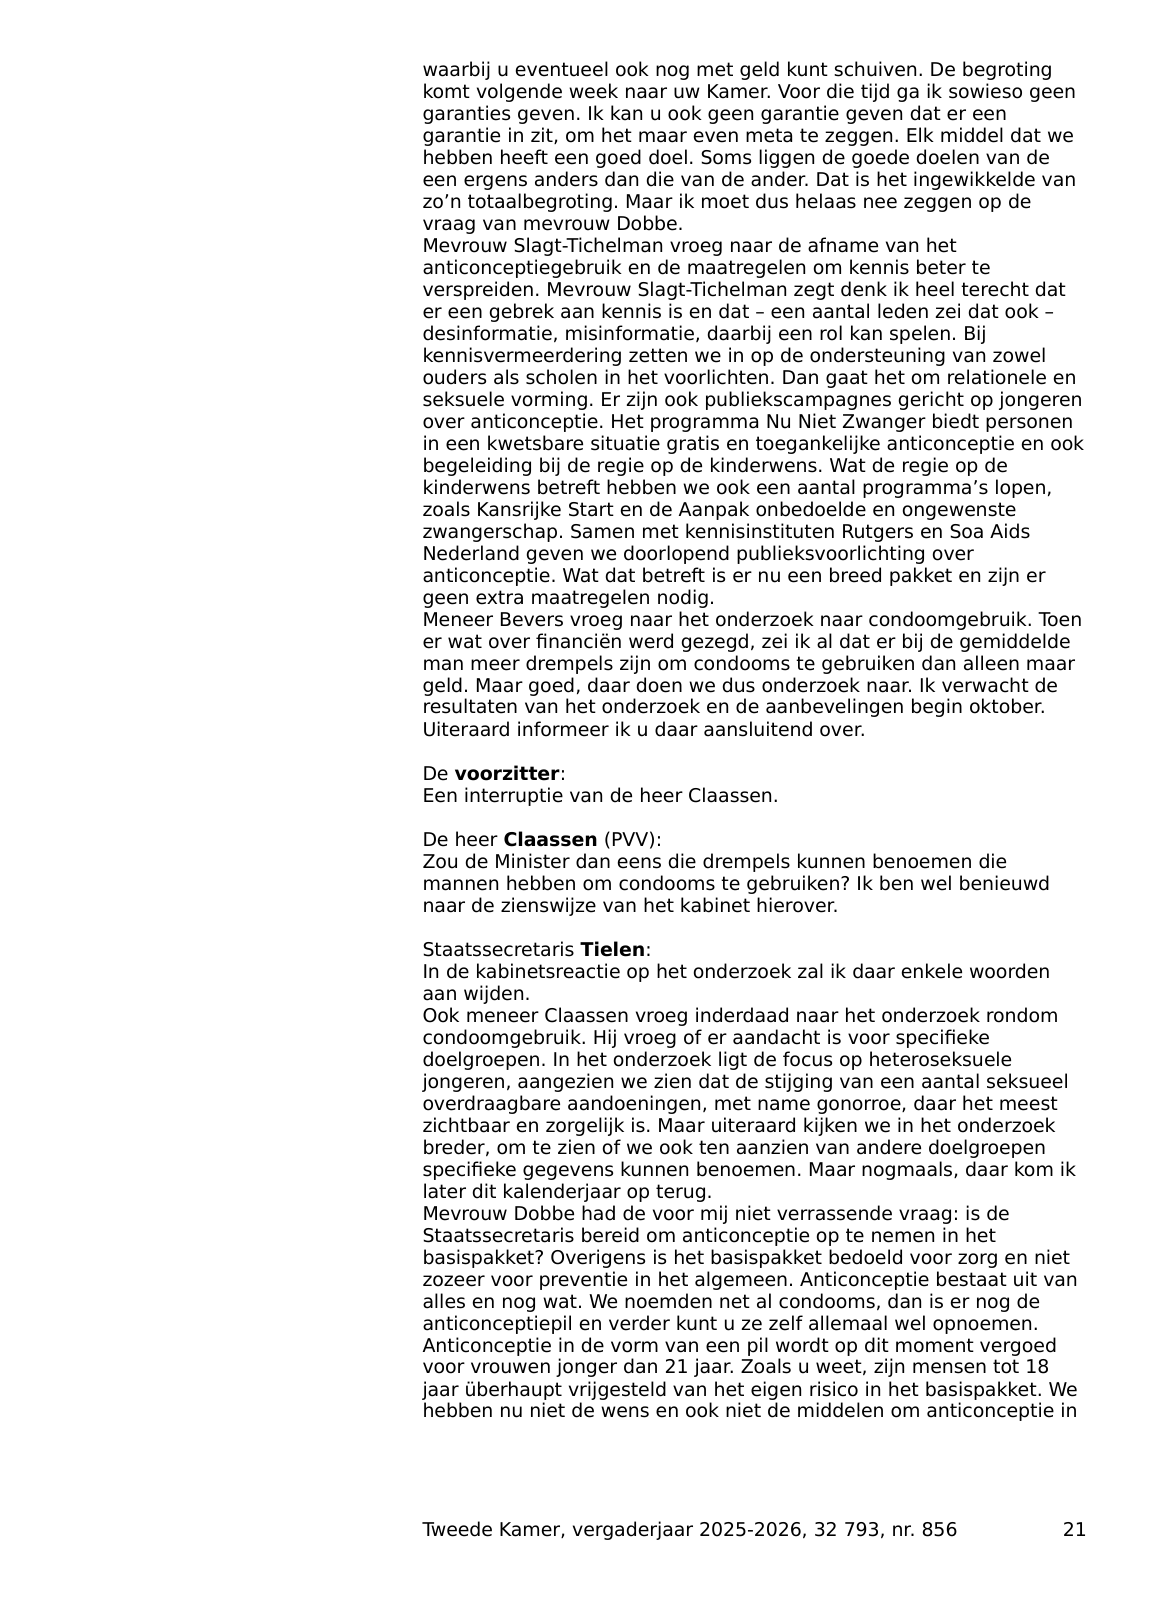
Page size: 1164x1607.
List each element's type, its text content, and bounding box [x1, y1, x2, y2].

text De heer Claassen (PVV): [422, 829, 1087, 851]
text De voorzitter: [422, 763, 1087, 784]
text Zou de Minister dan eens die drempels kunnen benoemen die mannen hebben om condooms te gebruiken? Ik ben wel benieuwd naar de zienswijze van het kabinet hierover. [422, 851, 1087, 917]
text Mevrouw Slagt-Tichelman vroeg naar de afname van het anticonceptiegebruik en de maatregelen om kennis beter te verspreiden. Mevrouw Slagt-Tichelman zegt denk ik heel terecht dat er een gebrek aan kennis is en dat – een aantal leden zei dat ook – desinformatie, misinformatie, daarbij een rol kan spelen. Bij kennisvermeerdering zetten we in op de ondersteuning van zowel ouders als scholen in het voorlichten. Dan gaat het om relationele en seksuele vorming. Er zijn ook publiekscampagnes gericht op jongeren over anticonceptie. Het programma Nu Niet Zwanger biedt personen in een kwetsbare situatie gratis en toegankelijke anticonceptie en ook begeleiding bij de regie op de kinderwens. Wat de regie op de kinderwens betreft hebben we ook een aantal programma’s lopen, zoals Kansrijke Start en de Aanpak onbedoelde en ongewenste zwangerschap. Samen met kennisinstituten Rutgers en Soa Aids Nederland geven we doorlopend publieksvoorlichting over anticonceptie. Wat dat betreft is er nu een breed pakket en zijn er geen extra maatregelen nodig. [422, 235, 1087, 608]
text Een interruptie van de heer Claassen. [422, 784, 1087, 807]
text Ook meneer Claassen vroeg inderdaad naar het onderzoek rondom condoomgebruik. Hij vroeg of er aandacht is voor specifieke doelgroepen. In het onderzoek ligt de focus op heteroseksuele jongeren, aangezien we zien dat de stijging van een aantal seksueel overdraagbare aandoeningen, met name gonorroe, daar het meest zichtbaar en zorgelijk is. Maar uiteraard kijken we in het onderzoek breder, om te zien of we ook ten aanzien van andere doelgroepen specifieke gegevens kunnen benoemen. Maar nogmaals, daar kom ik later dit kalenderjaar op terug. [422, 1005, 1087, 1203]
text waarbij u eventueel ook nog met geld kunt schuiven. De begroting komt volgende week naar uw Kamer. Voor die tijd ga ik sowieso geen garanties geven. Ik kan u ook geen garantie geven dat er een garantie in zit, om het maar even meta te zeggen. Elk middel dat we hebben heeft een goed doel. Soms liggen de goede doelen van de een ergens anders dan die van de ander. Dat is het ingewikkelde van zo’n totaalbegroting. Maar ik moet dus helaas nee zeggen op de vraag van mevrouw Dobbe. [422, 59, 1087, 235]
text Staatssecretaris Tielen: [422, 939, 1087, 961]
text Meneer Bevers vroeg naar het onderzoek naar condoomgebruik. Toen er wat over financiën werd gezegd, zei ik al dat er bij de gemiddelde man meer drempels zijn om condooms te gebruiken dan alleen maar geld. Maar goed, daar doen we dus onderzoek naar. Ik verwacht de resultaten van het onderzoek en de aanbevelingen begin oktober. Uiteraard informeer ik u daar aansluitend over. [422, 608, 1087, 740]
text Mevrouw Dobbe had de voor mij niet verrassende vraag: is de Staatssecretaris bereid om anticonceptie op te nemen in het basispakket? Overigens is het basispakket bedoeld voor zorg en niet zozeer voor preventie in het algemeen. Anticonceptie bestaat uit van alles en nog wat. We noemden net al condooms, dan is er nog de anticonceptiepil en verder kunt u ze zelf allemaal wel opnoemen. Anticonceptie in de vorm van een pil wordt op dit moment vergoed voor vrouwen jonger dan 21 jaar. Zoals u weet, zijn mensen tot 18 jaar überhaupt vrijgesteld van het eigen risico in het basispakket. We hebben nu niet de wens en ook niet de middelen om anticonceptie in [422, 1203, 1087, 1422]
text In de kabinetsreactie op het onderzoek zal ik daar enkele woorden aan wijden. [422, 961, 1087, 1005]
